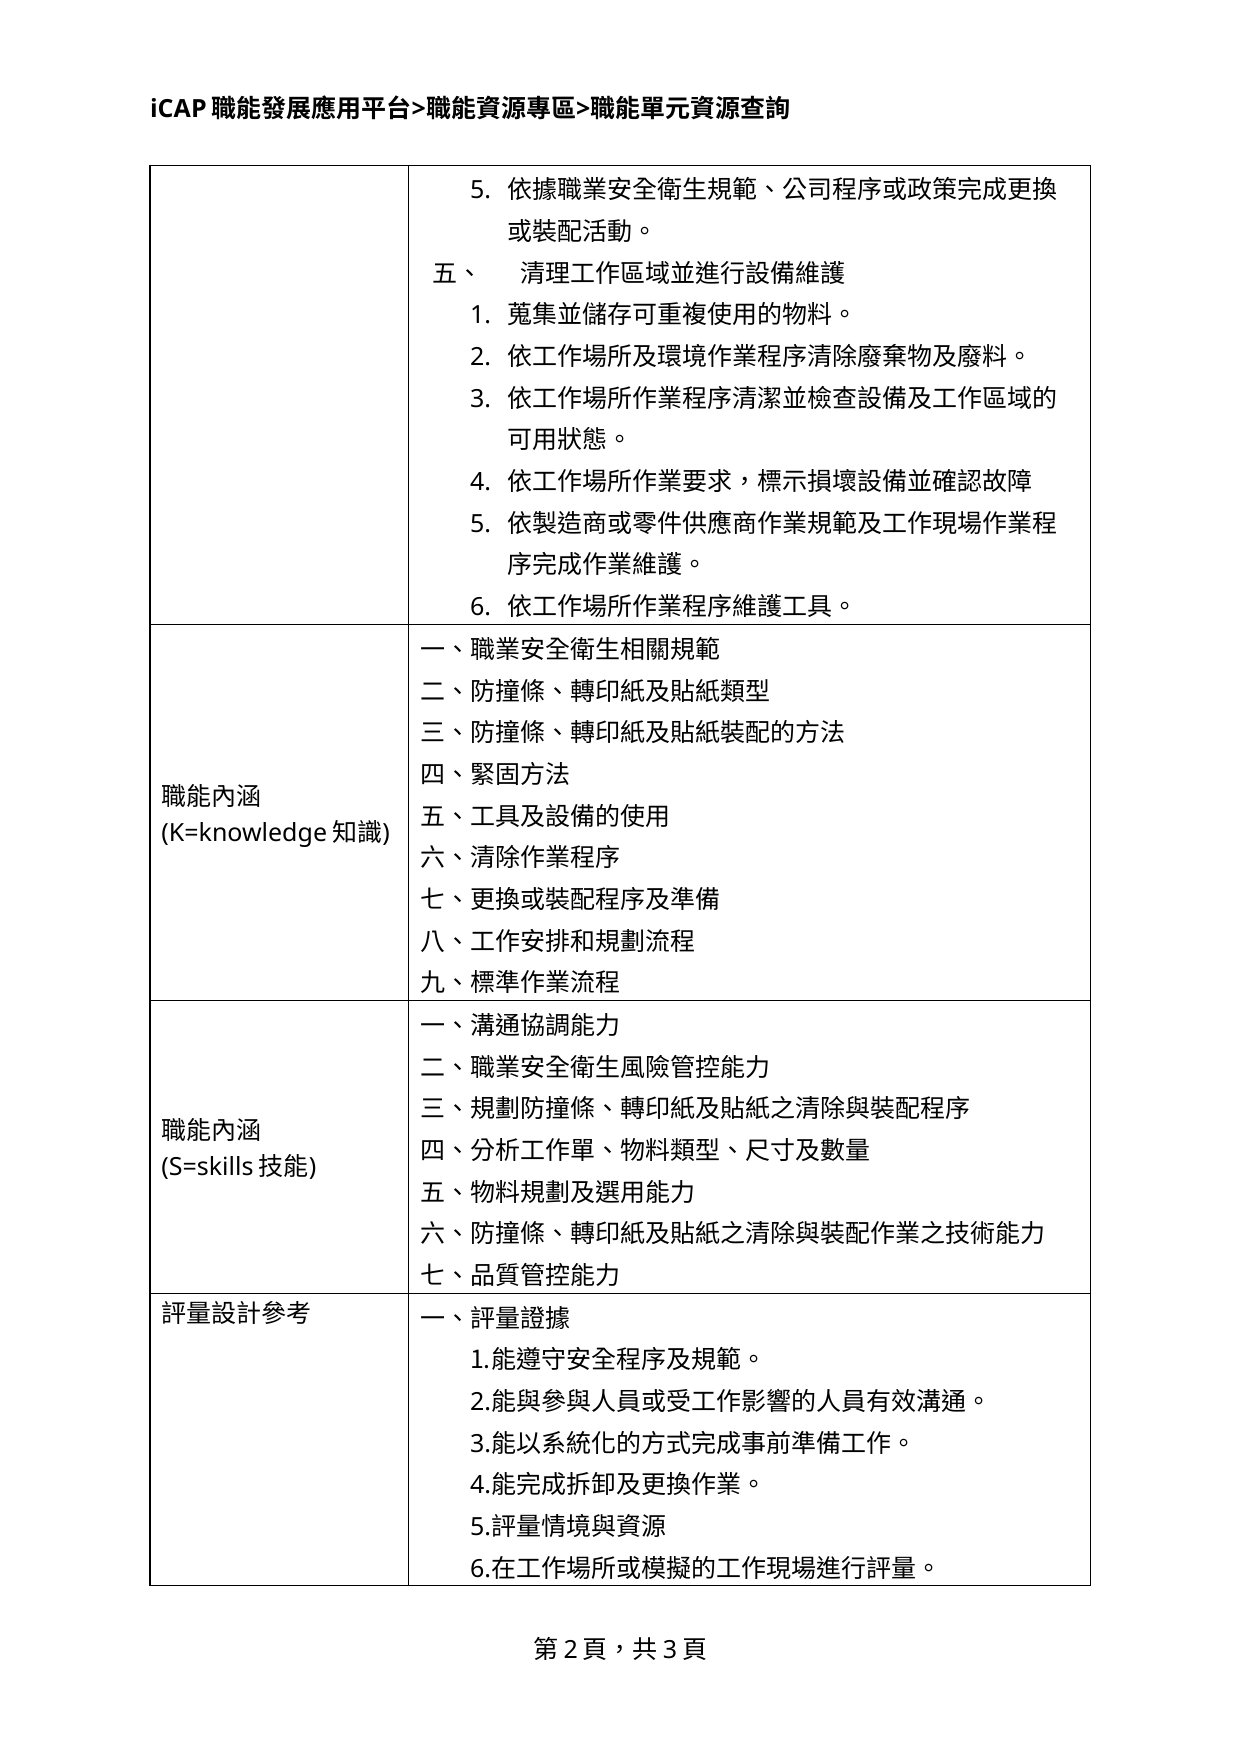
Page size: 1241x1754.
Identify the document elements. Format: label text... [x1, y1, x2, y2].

table_cell 職能內涵 (K=knowledge知識) [151, 625, 408, 1000]
table_cell 職能內涵 (S=skills技能) [151, 1001, 408, 1293]
table_cell 職業安全衛生相關規範 防撞條、轉印紙及貼紙類型 防撞條、轉印紙及貼紙裝配的方法 緊固方法 工具及設備的使用 清除作業程序 更換或裝配程序及準備 工作安排和規劃流程 標準作業流程 [409, 625, 1090, 1000]
table_cell 溝通協調能力 職業安全衛生風險管控能力 規劃防撞條、轉印紙及貼紙之清除與裝配程序 分析工作單、物料類型、尺寸及數量 物料規劃及選用能力 防撞條、轉印紙及貼紙之清除與裝配作業之技術能力 品質管控能力 [409, 1001, 1090, 1293]
table_cell 評量證據 能遵守安全程序及規範。 能與參與人員或受工作影響的人員有效溝通。 能以系統化的方式完成事前準備工作。 能完成拆卸及更換作業。 評量情境與資源 在工作場所或模擬的工作現場進行評量。 應提供相關物料。 適用的設備、手動工具及電、氣動工具。 強制性作業要求之裝備。 作業維修技術資料。 二、評量方法 於真實或模擬工作條件下直接觀察受評者進行防撞條、轉印紙及貼紙之清除與裝配任務。 口頭提問，確認受評者能持續辨認出並正確解讀實作時所需的基本基礎知識。 評量者設計狀況題庫，評估受評者問題處理能力。 本職能單元可與其他相關職能單元一起共同評量。 可由客戶、團隊領導者、成員或其它適當人員在商定的認證條件下提供績效證據。 本職能單元可以與其他相關工作性質的職能單元一起評量。 [409, 1294, 1090, 1585]
table_cell 工作準備 使用技術手冊來決定施作方式。。 閱讀並瞭解工作規範。 在工作過程中遵守職業安全衛生規範【註1】。 選定所需的物料。 確認並檢查設備及工作的使用安全及有效運行。 選擇能減少廢棄物料的程序。 拆除防撞條、轉印紙及貼紙 取得並理解製造商或零件供應商的規格資訊。 在不導致零件、防撞條損壞的情況下完成工作。 依據職業安全衛生規範、公司程序或政策完成拆除工作。 準備防撞條、轉印紙及貼紙的更換或裝配 取得並理解製造商或零件供應商的規格資訊。 依尺寸、材質及功能的規格裝配防撞條、轉印紙及貼紙。 依產品製造商或零件供應商作業規定的類型、方法、應用及厚度，選擇黏著劑。 在不導致零件、防撞條、轉印紙及貼紙損壞的情況下完成工作。 檢查並清潔預備用於重新裝配的可重複使用模具、貼紙及安裝夾或元件。 更換或裝配防撞條、轉印紙及貼紙 取得並理解製造商或零件供應商的規格資訊。 使用正確的方法、物料及設備進行防撞條、轉印紙及貼紙的更換及裝配。 依產品製造商或零件供應商作業規定的類型、方法、應用及厚度，施塗黏著劑。 在不導致零件、防撞條、轉印紙及貼紙損壞的情況下完成工作。 依據職業安全衛生規範、公司程序或政策完成更換或裝配活動。 清理工作區域並進行設備維護 蒐集並儲存可重複使用的物料。 依工作場所及環境作業程序清除廢棄物及廢料。 依工作場所作業程序清潔並檢查設備及工作區域的可用狀態。 依工作場所作業要求，標示損壞設備並確認故障 依製造商或零件供應商作業規範及工作現場作業程序完成作業維護。 依工作場所作業程序維護工具。 [409, 166, 1090, 624]
table_cell [151, 166, 408, 624]
table_cell 評量設計參考 [151, 1294, 408, 1585]
